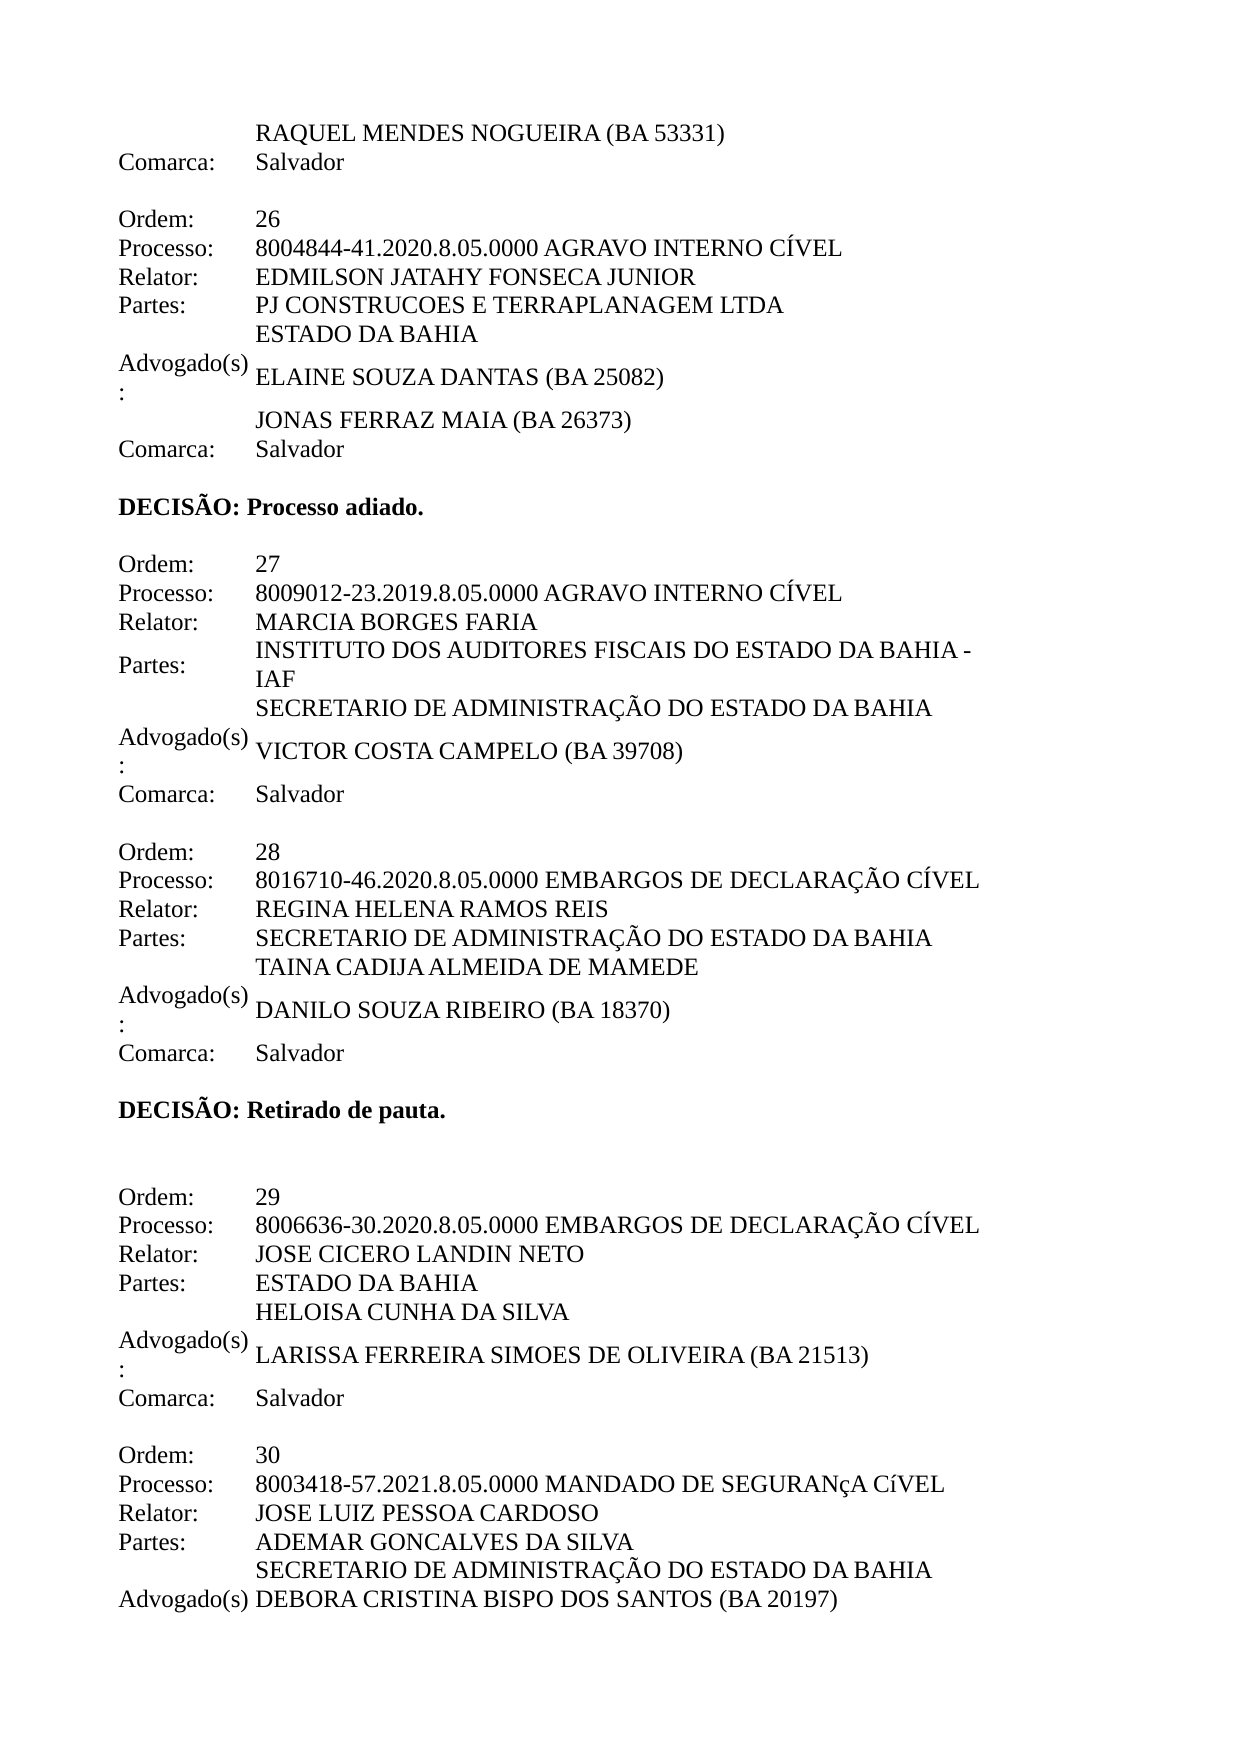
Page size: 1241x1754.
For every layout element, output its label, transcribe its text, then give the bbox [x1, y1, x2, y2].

table_cell HELOISA CUNHA DA SILVA [255, 1297, 981, 1326]
table_cell [118, 319, 255, 348]
table_cell SECRETARIO DE ADMINISTRAÇÃO DO ESTADO DA BAHIA [255, 923, 981, 952]
table_cell TAINA CADIJA ALMEIDA DE MAMEDE [255, 952, 981, 981]
table_cell Partes: [118, 636, 255, 693]
table_cell JOSE LUIZ PESSOA CARDOSO [255, 1498, 946, 1527]
table_cell [118, 406, 255, 434]
text DECISÃO: Processo adiado. [118, 492, 1122, 521]
table_cell DEBORA CRISTINA BISPO DOS SANTOS (BA 20197) [255, 1584, 946, 1613]
table_cell JONAS FERRAZ MAIA (BA 26373) [255, 406, 845, 434]
table_cell Salvador [255, 1038, 981, 1067]
table_cell SECRETARIO DE ADMINISTRAÇÃO DO ESTADO DA BAHIA [255, 693, 1017, 722]
table_cell LARISSA FERREIRA SIMOES DE OLIVEIRA (BA 21513) [255, 1326, 981, 1383]
table_cell EDMILSON JATAHY FONSECA JUNIOR [255, 262, 845, 291]
table_cell 8009012-23.2019.8.05.0000 AGRAVO INTERNO CÍVEL [255, 578, 1017, 607]
table_cell Advogado(s): [118, 722, 255, 779]
table_cell Advogado(s): [118, 1326, 255, 1383]
table_cell Processo: [118, 866, 255, 894]
table_cell Salvador [255, 1383, 981, 1412]
text DECISÃO: Retirado de pauta. [118, 1096, 1122, 1124]
table_cell 8004844-41.2020.8.05.0000 AGRAVO INTERNO CÍVEL [255, 233, 845, 262]
table_cell [118, 1297, 255, 1326]
table_cell ESTADO DA BAHIA [255, 319, 845, 348]
table_cell Salvador [255, 779, 1017, 808]
table_header Ordem: [118, 204, 255, 233]
table_header Ordem: [118, 837, 255, 866]
table_cell 8016710-46.2020.8.05.0000 EMBARGOS DE DECLARAÇÃO CÍVEL [255, 866, 981, 894]
table_header Ordem: [118, 1441, 255, 1469]
table_header 28 [255, 837, 981, 866]
table_cell PJ CONSTRUCOES E TERRAPLANAGEM LTDA [255, 291, 845, 319]
table_cell Comarca: [118, 779, 255, 808]
table_cell Advogado(s): [118, 981, 255, 1038]
table_cell JOSE CICERO LANDIN NETO [255, 1239, 981, 1268]
table_header 29 [255, 1182, 981, 1211]
table_cell Relator: [118, 1498, 255, 1527]
table_cell Advogado(s) [118, 1584, 255, 1613]
table_cell 8006636-30.2020.8.05.0000 EMBARGOS DE DECLARAÇÃO CÍVEL [255, 1211, 981, 1239]
table_cell 8003418-57.2021.8.05.0000 MANDADO DE SEGURANçA CíVEL [255, 1469, 946, 1498]
table_cell Partes: [118, 291, 255, 319]
table_cell Partes: [118, 1268, 255, 1297]
table_cell Processo: [118, 233, 255, 262]
table_cell Salvador [255, 147, 1016, 176]
table_cell Partes: [118, 1527, 255, 1556]
table_cell Processo: [118, 578, 255, 607]
table_cell ESTADO DA BAHIA [255, 1268, 981, 1297]
table_header 27 [255, 549, 1017, 578]
table_cell Relator: [118, 894, 255, 923]
table_cell [118, 118, 255, 147]
table_cell ADEMAR GONCALVES DA SILVA [255, 1527, 946, 1556]
table_cell Comarca: [118, 147, 255, 176]
table_header Ordem: [118, 549, 255, 578]
table_cell Relator: [118, 1239, 255, 1268]
table_cell Advogado(s): [118, 348, 255, 406]
table_cell DANILO SOUZA RIBEIRO (BA 18370) [255, 981, 981, 1038]
table_cell SECRETARIO DE ADMINISTRAÇÃO DO ESTADO DA BAHIA [255, 1556, 946, 1584]
table_header 26 [255, 204, 845, 233]
table_cell Comarca: [118, 434, 255, 463]
table_cell Relator: [118, 262, 255, 291]
table_cell VICTOR COSTA CAMPELO (BA 39708) [255, 722, 1017, 779]
table_cell ELAINE SOUZA DANTAS (BA 25082) [255, 348, 845, 406]
table_cell Comarca: [118, 1038, 255, 1067]
table_cell Comarca: [118, 1383, 255, 1412]
table_cell MARCIA BORGES FARIA [255, 607, 1017, 636]
table_cell [118, 952, 255, 981]
table_cell Processo: [118, 1211, 255, 1239]
table_cell RAQUEL MENDES NOGUEIRA (BA 53331) [255, 118, 1016, 147]
table_cell [118, 693, 255, 722]
table_cell Relator: [118, 607, 255, 636]
table_header 30 [255, 1441, 946, 1469]
table_cell Processo: [118, 1469, 255, 1498]
table_header Ordem: [118, 1182, 255, 1211]
table_cell REGINA HELENA RAMOS REIS [255, 894, 981, 923]
table_cell Salvador [255, 434, 845, 463]
table_cell Partes: [118, 923, 255, 952]
table_cell [118, 1556, 255, 1584]
table_cell INSTITUTO DOS AUDITORES FISCAIS DO ESTADO DA BAHIA - IAF [255, 636, 1017, 693]
